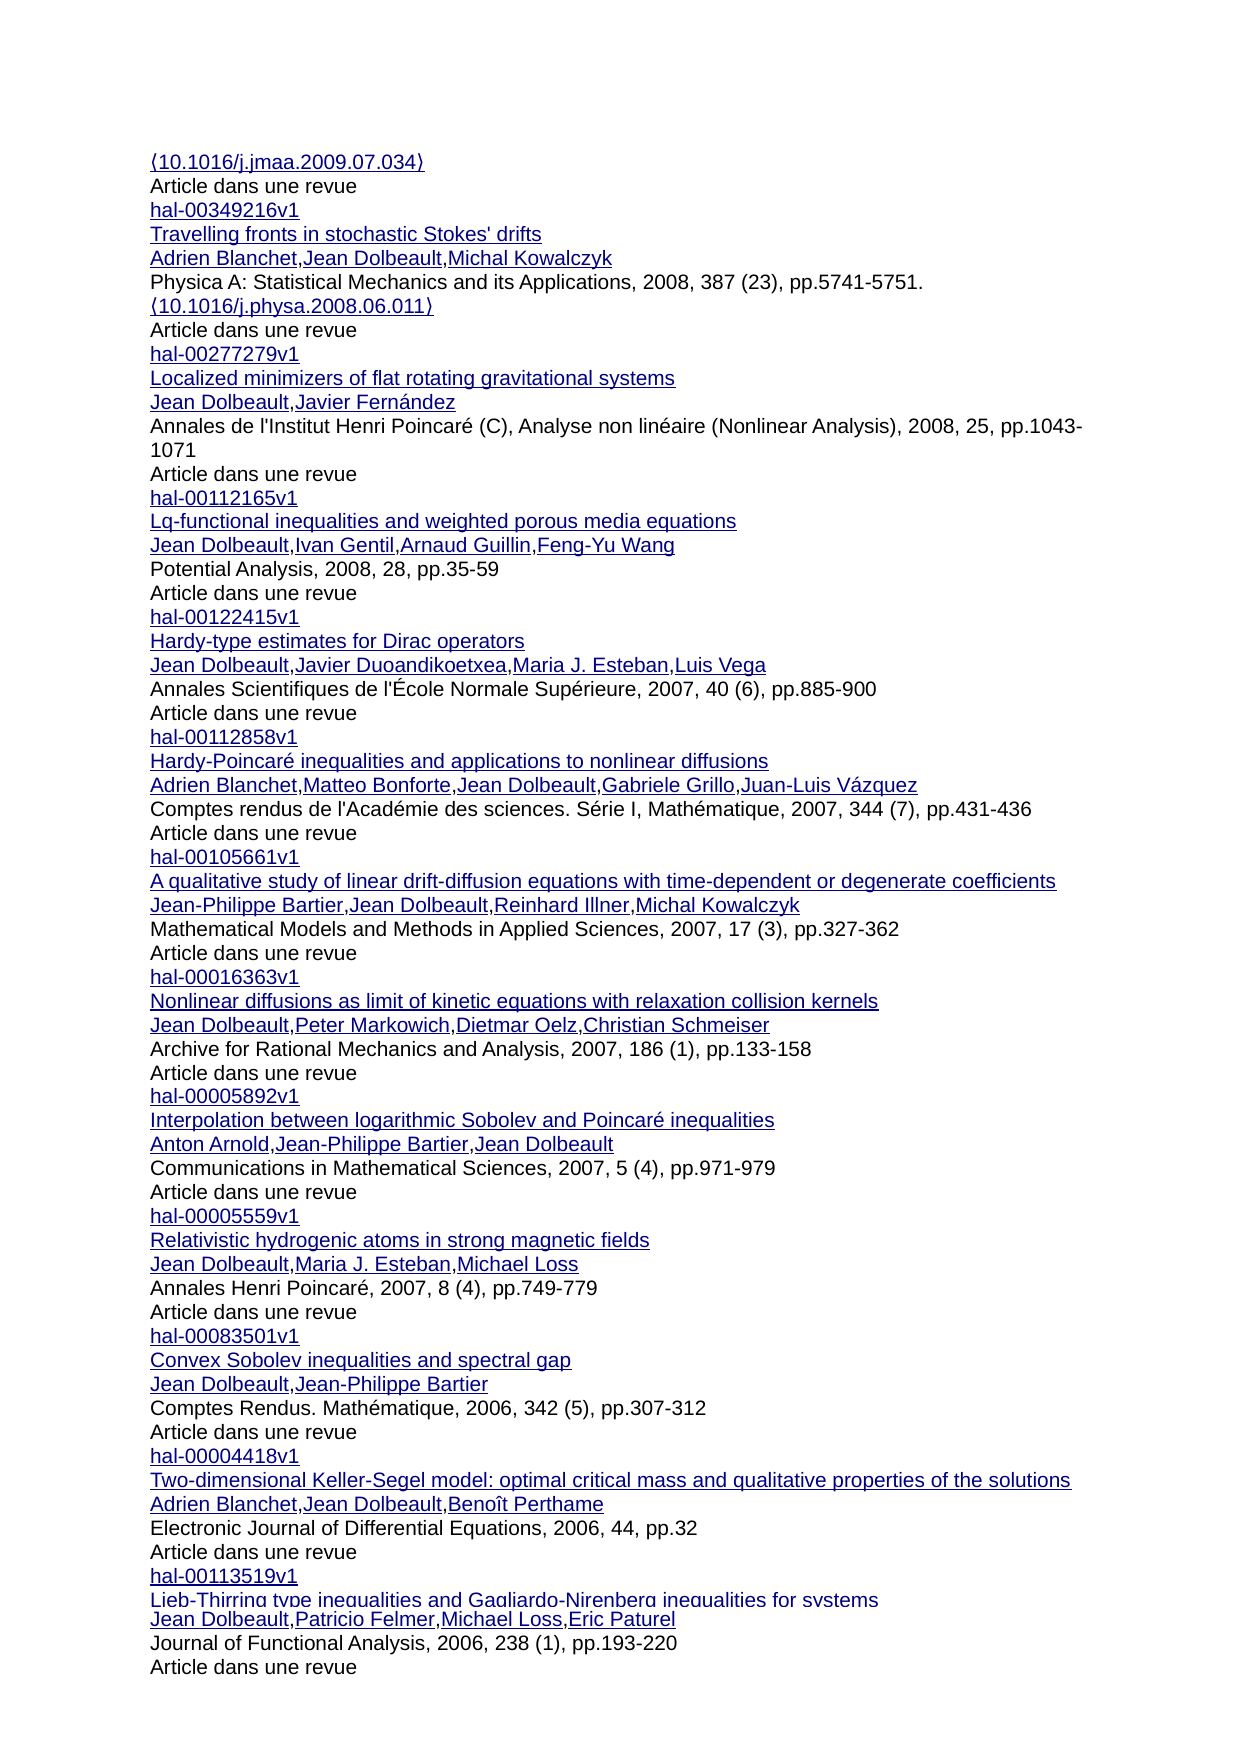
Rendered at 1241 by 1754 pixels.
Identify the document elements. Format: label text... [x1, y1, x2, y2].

table_cell Two-dimensional Keller-Segel model: optimal critical mass and qualitative properties of the solutions Adrien Blanchet,Jean Dolbeault,Benoît Perthame Electronic Journal of Differential Equations, 2006, 44, pp.32 Article dans une revue hal-00113519v1 [150, 1468, 1090, 1587]
table_cell Lq-functional inequalities and weighted porous media equations Jean Dolbeault,Ivan Gentil,Arnaud Guillin,Feng-Yu Wang Potential Analysis, 2008, 28, pp.35-59 Article dans une revue hal-00122415v1 [150, 509, 1090, 629]
table_cell Lieb-Thirring type inequalities and Gagliardo-Nirenberg inequalities for systems Jean Dolbeault,Patricio Felmer,Michael Loss,Eric Paturel Journal of Functional Analysis, 2006, 238 (1), pp.193-220 Article dans une revue [150, 1588, 1090, 1679]
table_cell Interpolation between logarithmic Sobolev and Poincaré inequalities Anton Arnold,Jean-Philippe Bartier,Jean Dolbeault Communications in Mathematical Sciences, 2007, 5 (4), pp.971-979 Article dans une revue hal-00005559v1 [150, 1108, 1090, 1228]
table_cell Relativistic hydrogenic atoms in strong magnetic fields Jean Dolbeault,Maria J. Esteban,Michael Loss Annales Henri Poincaré, 2007, 8 (4), pp.749-779 Article dans une revue hal-00083501v1 [150, 1228, 1090, 1348]
table_cell Hardy-Poincaré inequalities and applications to nonlinear diffusions Adrien Blanchet,Matteo Bonforte,Jean Dolbeault,Gabriele Grillo,Juan-Luis Vázquez Comptes rendus de l'Académie des sciences. Série I, Mathématique, 2007, 344 (7), pp.431-436 Article dans une revue hal-00105661v1 [150, 749, 1090, 869]
table_cell Convex Sobolev inequalities and spectral gap Jean Dolbeault,Jean-Philippe Bartier Comptes Rendus. Mathématique, 2006, 342 (5), pp.307-312 Article dans une revue hal-00004418v1 [150, 1348, 1090, 1468]
table_cell Nonlinear diffusions as limit of kinetic equations with relaxation collision kernels Jean Dolbeault,Peter Markowich,Dietmar Oelz,Christian Schmeiser Archive for Rational Mechanics and Analysis, 2007, 186 (1), pp.133-158 Article dans une revue hal-00005892v1 [150, 989, 1090, 1108]
table_cell Localized minimizers of flat rotating gravitational systems Jean Dolbeault,Javier Fernández Annales de l'Institut Henri Poincaré (C), Analyse non linéaire (Nonlinear Analysis), 2008, 25, pp.1043-1071 Article dans une revue hal-00112165v1 [150, 366, 1090, 509]
table_cell A qualitative study of linear drift-diffusion equations with time-dependent or degenerate coefficients Jean-Philippe Bartier,Jean Dolbeault,Reinhard Illner,Michal Kowalczyk Mathematical Models and Methods in Applied Sciences, 2007, 17 (3), pp.327-362 Article dans une revue hal-00016363v1 [150, 869, 1090, 988]
table_cell ⟨10.1016/j.jmaa.2009.07.034⟩ Article dans une revue hal-00349216v1 [150, 150, 1090, 222]
table_cell Hardy-type estimates for Dirac operators Jean Dolbeault,Javier Duoandikoetxea,Maria J. Esteban,Luis Vega Annales Scientifiques de l'École Normale Supérieure, 2007, 40 (6), pp.885-900 Article dans une revue hal-00112858v1 [150, 629, 1090, 749]
table_cell Travelling fronts in stochastic Stokes' drifts Adrien Blanchet,Jean Dolbeault,Michal Kowalczyk Physica A: Statistical Mechanics and its Applications, 2008, 387 (23), pp.5741-5751. ⟨10.1016/j.physa.2008.06.011⟩ Article dans une revue hal-00277279v1 [150, 222, 1090, 366]
